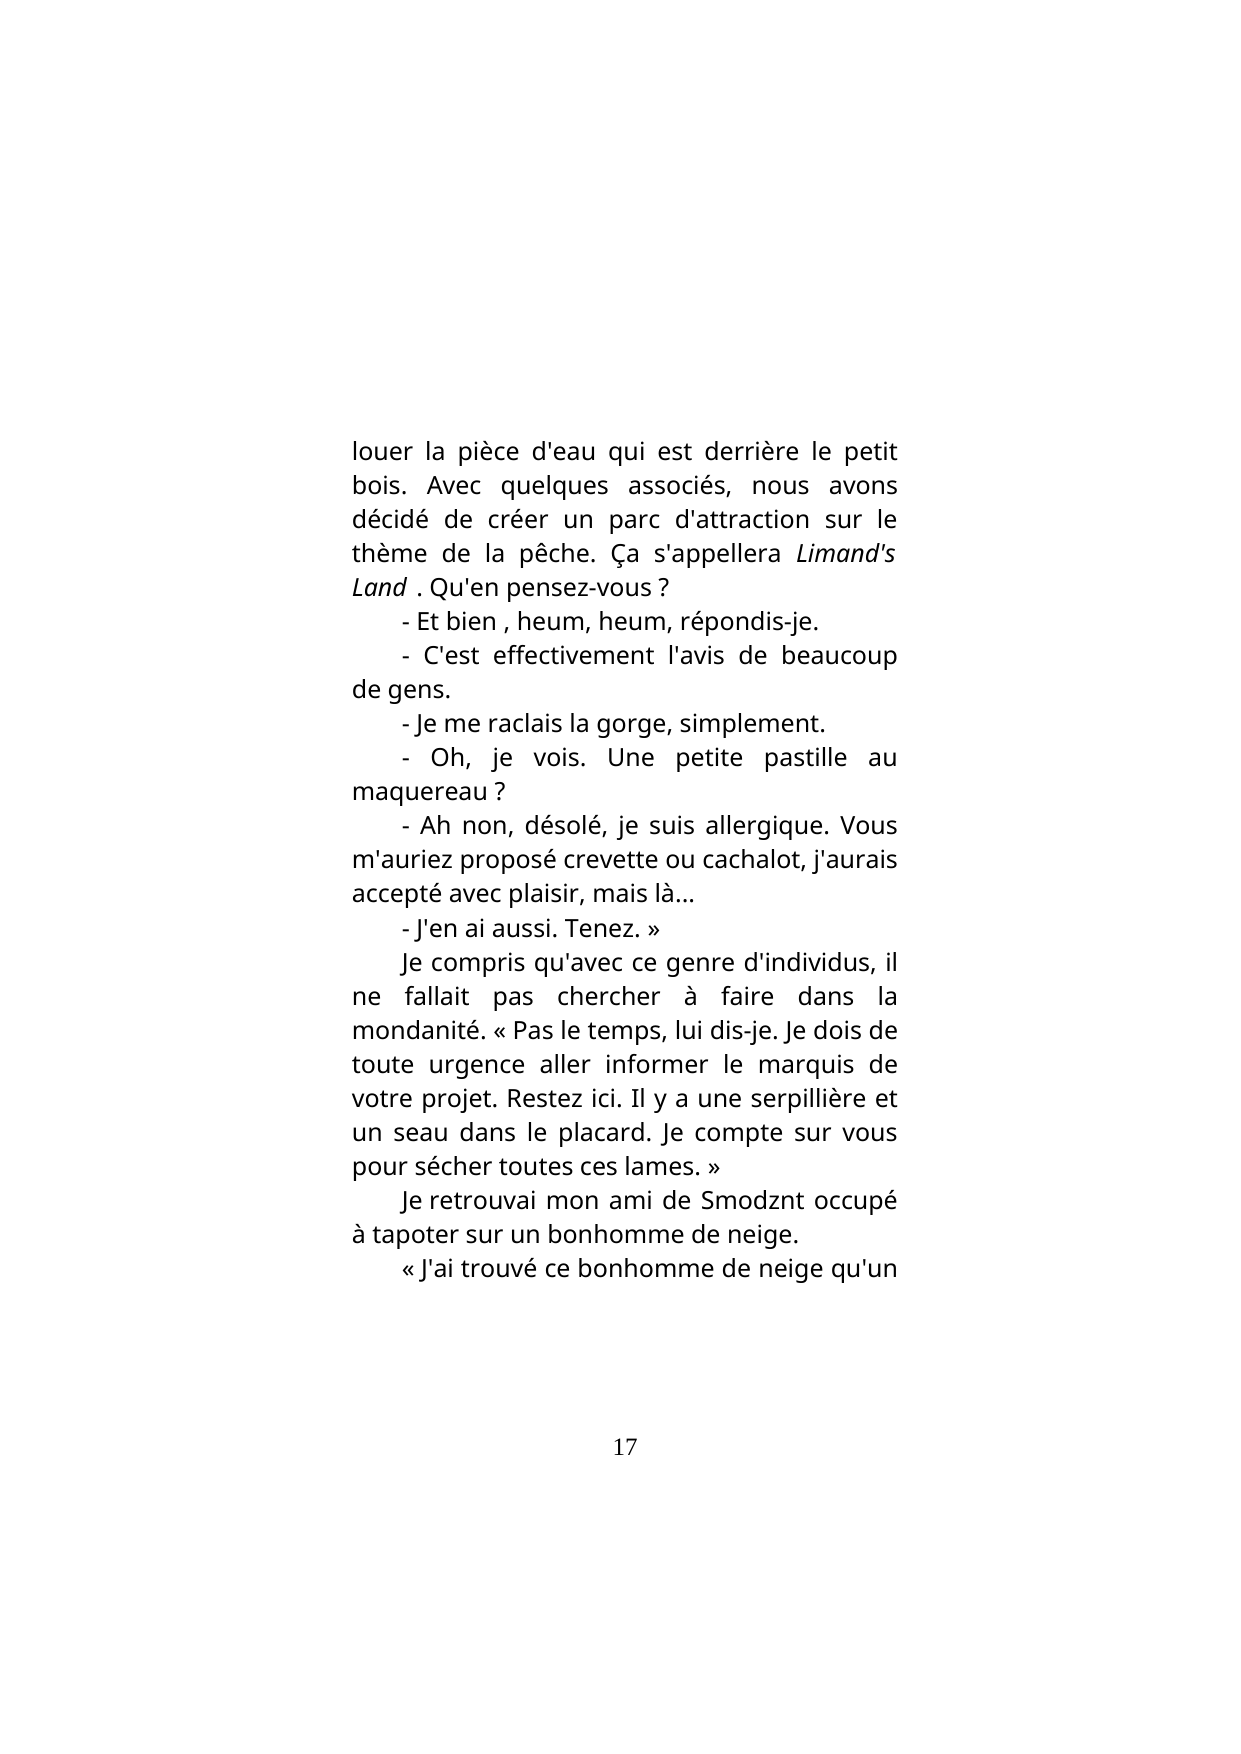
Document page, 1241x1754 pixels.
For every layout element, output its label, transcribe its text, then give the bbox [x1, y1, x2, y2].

text - J'en ai aussi. Tenez. » [352, 910, 898, 944]
text louer la pièce d'eau qui est derrière le petit bois. Avec quelques associés, nous avons décidé de créer un parc d'attraction sur le thème de la pêche. Ça s'appellera Limand's Land . Qu'en pensez-vous ? [352, 433, 898, 604]
text - Je me raclais la gorge, simplement. [352, 706, 898, 740]
text Je retrouvai mon ami de Smodznt occupé à tapoter sur un bonhomme de neige. [352, 1183, 898, 1251]
text - Oh, je vois. Une petite pastille au maquereau ? [352, 740, 898, 808]
text - C'est effectivement l'avis de beaucoup de gens. [352, 638, 898, 706]
text Je compris qu'avec ce genre d'individus, il ne fallait pas chercher à faire dans la mondanité. « Pas le temps, lui dis-je. Je dois de toute urgence aller informer le marquis de votre projet. Restez ici. Il y a une serpillière et un seau dans le placard. Je compte sur vous pour sécher toutes ces lames. » [352, 944, 898, 1183]
text « J'ai trouvé ce bonhomme de neige qu'un [352, 1251, 898, 1285]
text - Et bien , heum, heum, répondis-je. [352, 604, 898, 638]
text - Ah non, désolé, je suis allergique. Vous m'auriez proposé crevette ou cachalot, j'aurais accepté avec plaisir, mais là... [352, 808, 898, 910]
